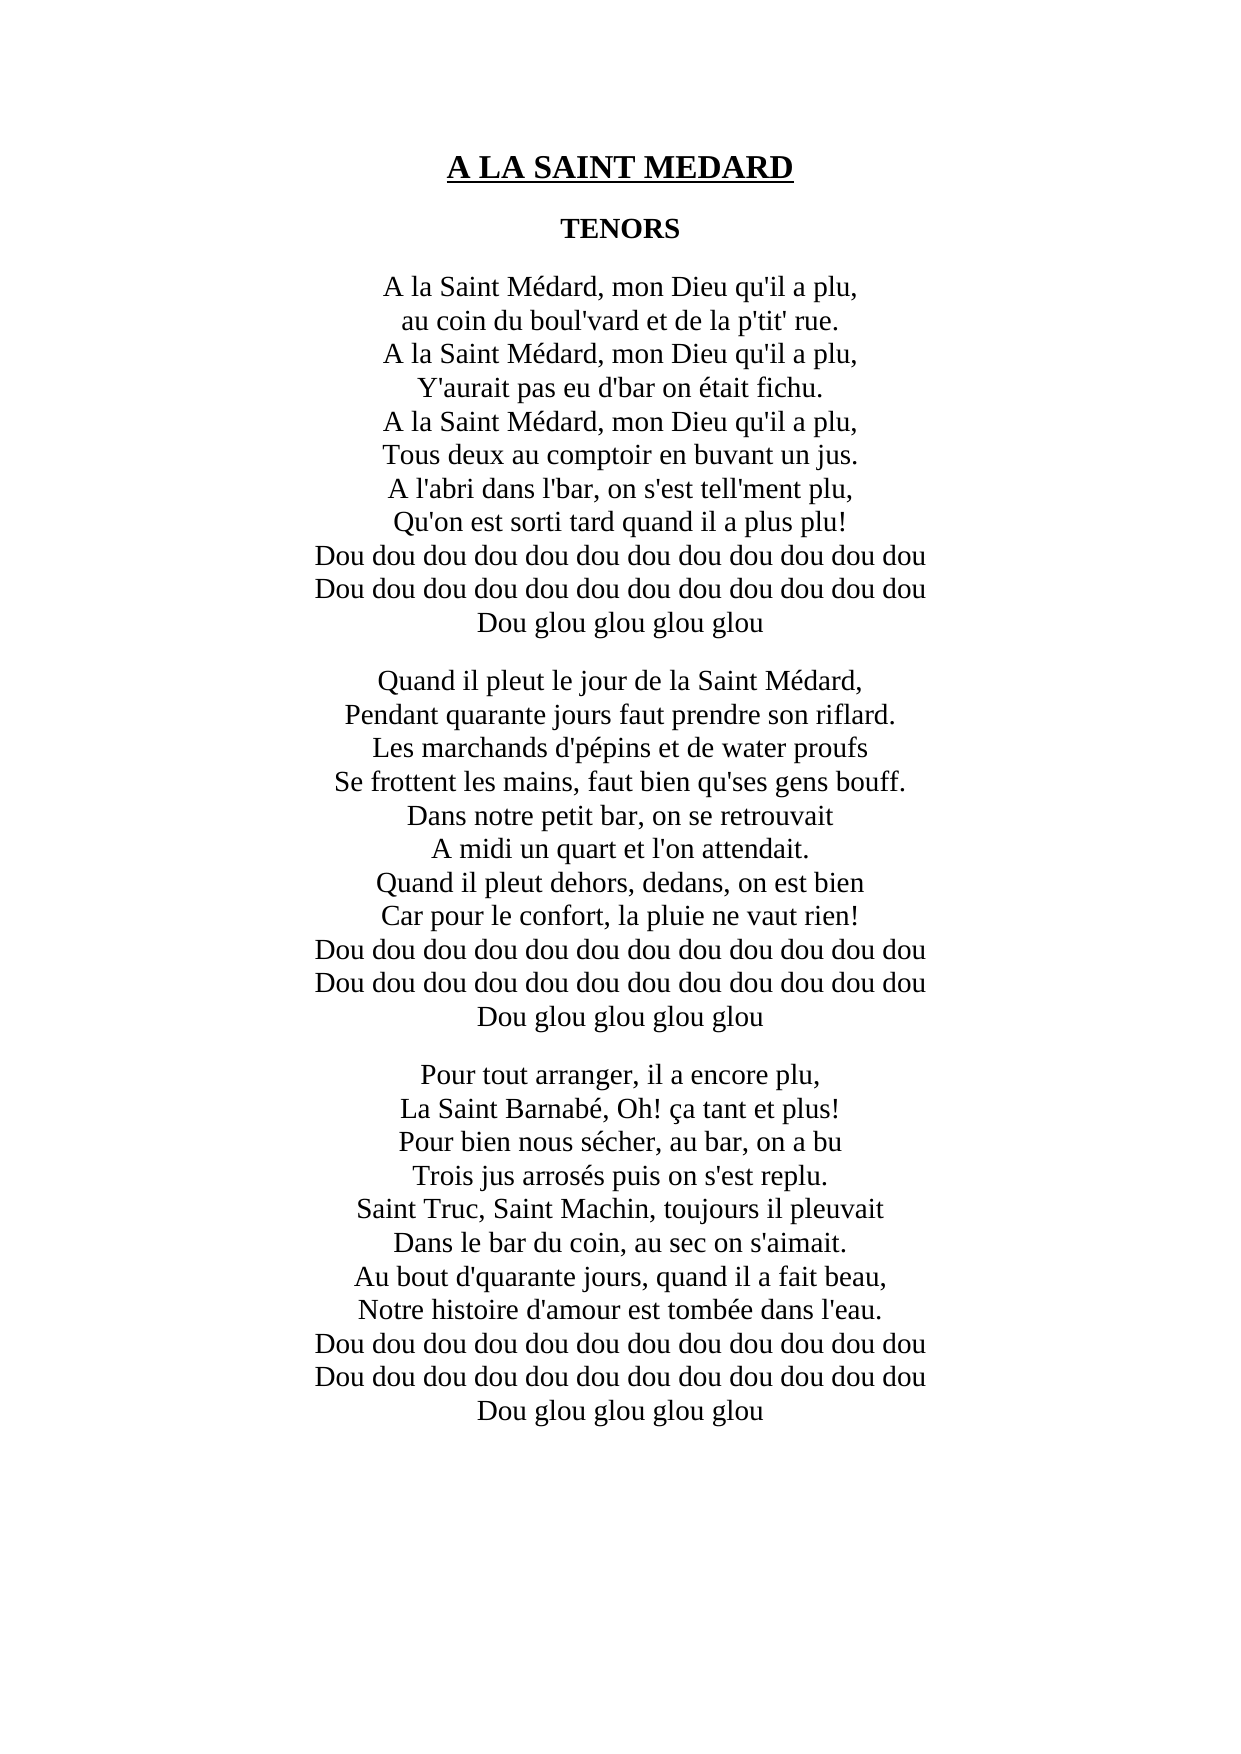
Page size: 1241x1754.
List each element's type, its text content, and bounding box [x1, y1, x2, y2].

text Dou dou dou dou dou dou dou dou dou dou dou dou [120, 1326, 1120, 1359]
text Dou dou dou dou dou dou dou dou dou dou dou dou [120, 965, 1120, 999]
text A la Saint Médard, mon Dieu qu'il a plu, [120, 404, 1120, 437]
text Tous deux au comptoir en buvant un jus. [120, 437, 1120, 471]
text Dou dou dou dou dou dou dou dou dou dou dou dou [120, 1359, 1120, 1393]
text A la Saint Médard, mon Dieu qu'il a plu, [120, 337, 1120, 370]
text Dou glou glou glou glou [120, 999, 1120, 1032]
text Dou dou dou dou dou dou dou dou dou dou dou dou [120, 932, 1120, 965]
text Dou glou glou glou glou [120, 605, 1120, 638]
text Quand il pleut dehors, dedans, on est bien [120, 865, 1120, 898]
text Au bout d'quarante jours, quand il a fait beau, [120, 1259, 1120, 1292]
text Dou dou dou dou dou dou dou dou dou dou dou dou [120, 538, 1120, 571]
text A midi un quart et l'on attendait. [120, 831, 1120, 865]
text Pour tout arranger, il a encore plu, [120, 1057, 1120, 1091]
text Quand il pleut le jour de la Saint Médard, [120, 663, 1120, 697]
text Dou dou dou dou dou dou dou dou dou dou dou dou [120, 571, 1120, 605]
text Y'aurait pas eu d'bar on était fichu. [120, 370, 1120, 404]
text TENORS [120, 211, 1120, 244]
text au coin du boul'vard et de la p'tit' rue. [120, 303, 1120, 337]
text Pour bien nous sécher, au bar, on a bu [120, 1124, 1120, 1158]
text Se frottent les mains, faut bien qu'ses gens bouff. [120, 764, 1120, 798]
text A l'abri dans l'bar, on s'est tell'ment plu, [120, 471, 1120, 504]
text Trois jus arrosés puis on s'est replu. [120, 1158, 1120, 1192]
text A la Saint Médard, mon Dieu qu'il a plu, [120, 269, 1120, 303]
text La Saint Barnabé, Oh! ça tant et plus! [120, 1091, 1120, 1124]
text Car pour le confort, la pluie ne vaut rien! [120, 898, 1120, 932]
text Saint Truc, Saint Machin, toujours il pleuvait [120, 1192, 1120, 1225]
text Pendant quarante jours faut prendre son riflard. [120, 697, 1120, 731]
text Dans le bar du coin, au sec on s'aimait. [120, 1225, 1120, 1259]
text Dou glou glou glou glou [120, 1393, 1120, 1426]
text Dans notre petit bar, on se retrouvait [120, 798, 1120, 831]
text A LA SAINT MEDARD [120, 148, 1120, 186]
text Qu'on est sorti tard quand il a plus plu! [120, 504, 1120, 538]
text Les marchands d'pépins et de water proufs [120, 731, 1120, 764]
text Notre histoire d'amour est tombée dans l'eau. [120, 1292, 1120, 1326]
